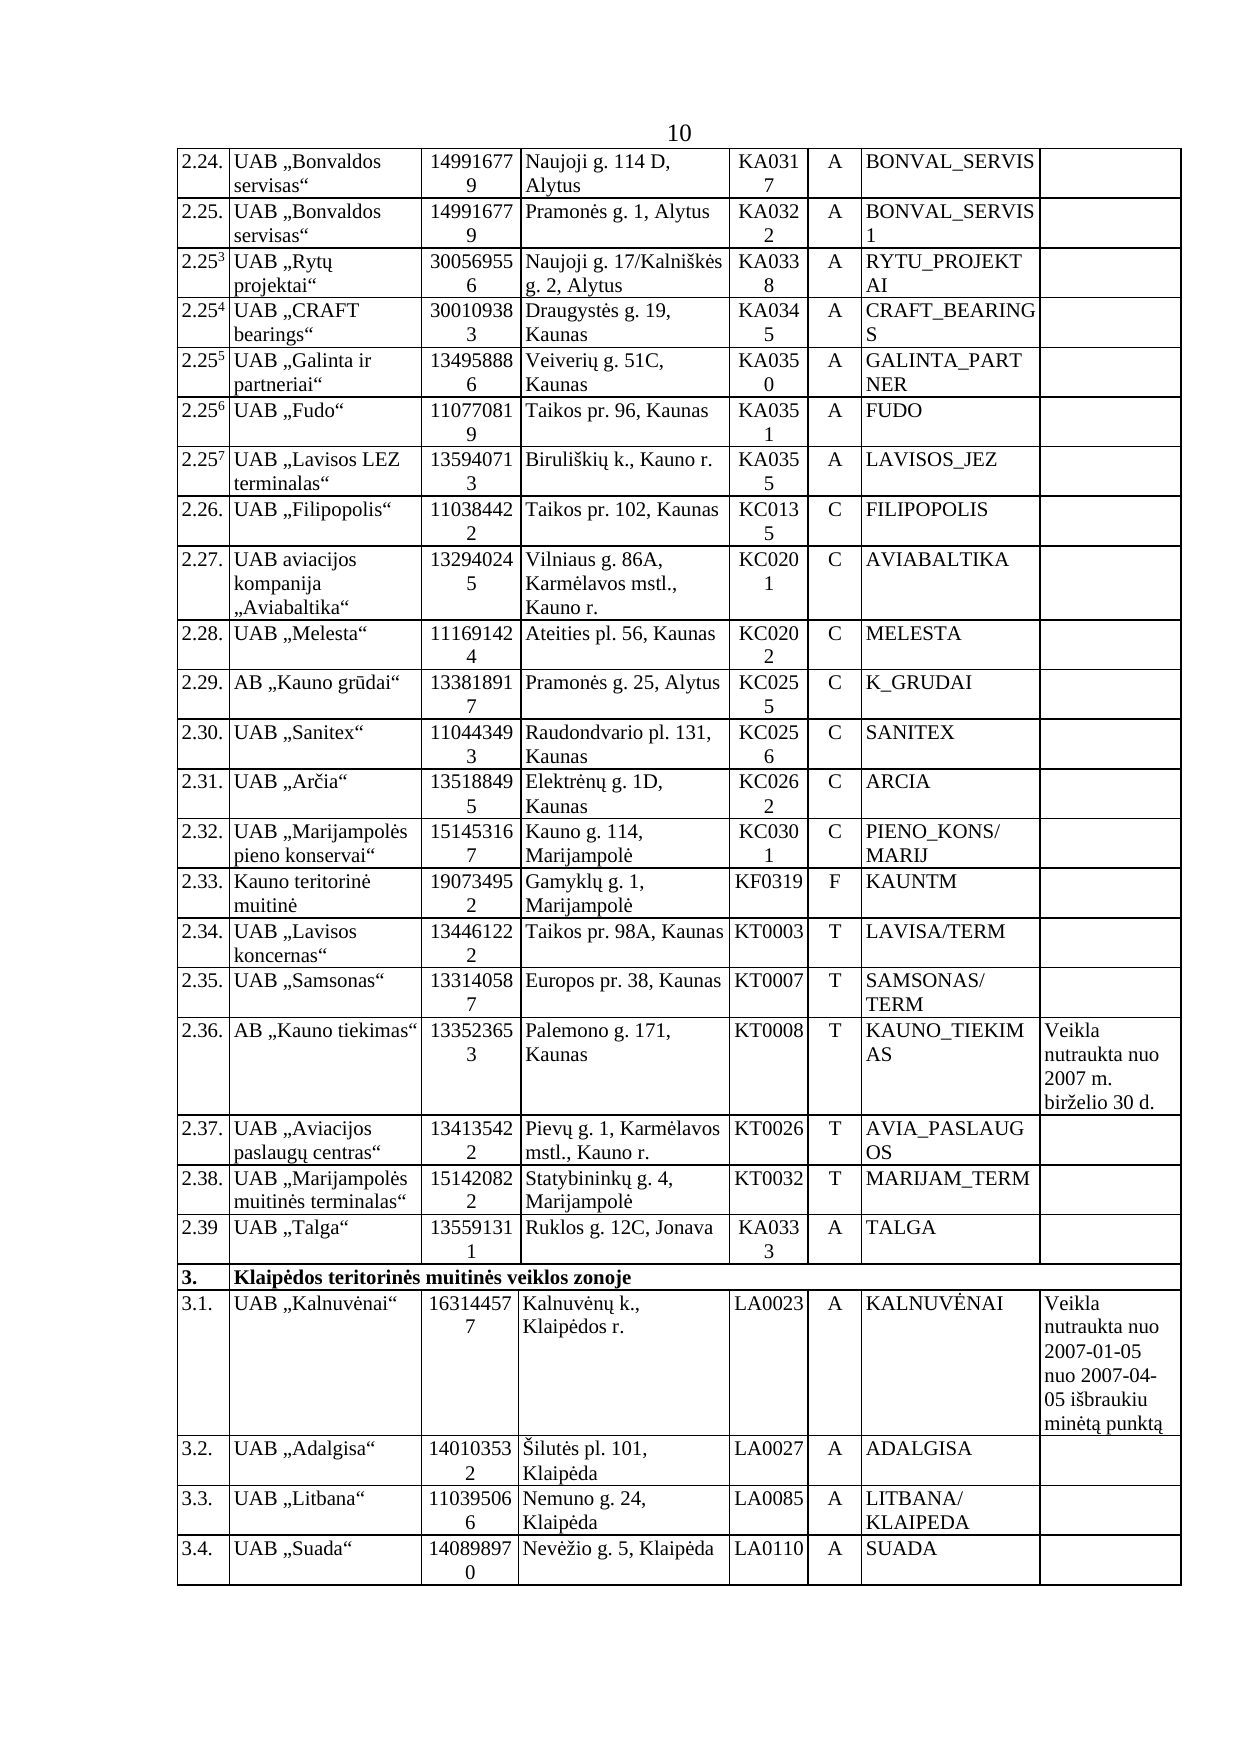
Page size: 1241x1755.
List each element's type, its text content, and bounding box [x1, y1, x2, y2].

table_cell KT0032 [730, 1166, 807, 1213]
table_cell 2.37. [178, 1116, 229, 1164]
table_cell A [809, 1436, 861, 1484]
table_cell 140898970 [422, 1536, 518, 1584]
table_cell 2.36. [178, 1018, 229, 1114]
table_cell ADALGISA [862, 1436, 1039, 1484]
table_cell 135188495 [422, 770, 520, 818]
table_cell 132940245 [422, 547, 520, 619]
table_cell KAUNO_TIEKIMAS [862, 1018, 1039, 1114]
table_cell A [809, 149, 861, 197]
table_cell K_GRUDAI [862, 670, 1039, 718]
table_cell MARIJAM_TERM [862, 1166, 1039, 1213]
table_cell [1041, 720, 1180, 768]
table_cell KAUNTM [862, 869, 1039, 917]
table_cell LA0023 [730, 1291, 807, 1435]
table_cell [1041, 919, 1180, 967]
table_cell 111691424 [422, 621, 520, 668]
table_cell LITBANA/KLAIPEDA [862, 1486, 1039, 1534]
table_cell ARCIA [862, 770, 1039, 818]
table_cell KC0255 [730, 670, 807, 718]
table_cell [1041, 770, 1180, 818]
table_cell UAB „Talga“ [230, 1215, 421, 1263]
table_cell AVIA_PASLAUGOS [862, 1116, 1039, 1164]
table_cell Pievų g. 1, Karmėlavos mstl., Kauno r. [522, 1116, 729, 1164]
table_cell 134958886 [422, 348, 520, 396]
table_cell 2.30. [178, 720, 229, 768]
table_cell 2.35. [178, 968, 229, 1016]
table_cell 134135422 [422, 1116, 520, 1164]
table_cell KALNUVĖNAI [862, 1291, 1039, 1435]
table_cell SAMSONAS/TERM [862, 968, 1039, 1016]
table_cell UAB „Arčia“ [230, 770, 421, 818]
table_cell A [809, 1536, 861, 1584]
table_cell KA0355 [730, 447, 807, 495]
table_cell 190734952 [422, 869, 520, 917]
table_cell UAB „Bonvaldos servisas“ [230, 149, 421, 197]
table_cell Kauno g. 114, Marijampolė [522, 819, 729, 867]
table_cell UAB „Marijampolės pieno konservai“ [230, 819, 421, 867]
table_cell A [809, 249, 861, 297]
table_cell 300569556 [422, 249, 520, 297]
table_cell UAB „Kalnuvėnai“ [230, 1291, 421, 1435]
table_cell A [809, 1291, 861, 1435]
table_cell [1041, 149, 1180, 197]
table_cell C [809, 670, 861, 718]
table_cell MELESTA [862, 621, 1039, 668]
table_cell 2.254 [178, 298, 229, 346]
table_cell 133523653 [422, 1018, 520, 1114]
table_cell [1041, 348, 1180, 396]
table_cell LA0110 [730, 1536, 807, 1584]
table_cell UAB „Filipopolis“ [230, 497, 421, 545]
table_cell 163144577 [422, 1291, 518, 1435]
table_cell Šilutės pl. 101, Klaipėda [519, 1436, 729, 1484]
table_cell UAB „Suada“ [230, 1536, 421, 1584]
table_cell TALGA [862, 1215, 1039, 1263]
table_cell LA0085 [730, 1486, 807, 1534]
table_cell UAB „Bonvaldos servisas“ [230, 199, 421, 247]
table_cell 3.1. [178, 1291, 229, 1435]
table_cell KC0301 [730, 819, 807, 867]
table_cell 2.29. [178, 670, 229, 718]
table_cell Nemuno g. 24, Klaipėda [519, 1486, 729, 1534]
table_cell 2.32. [178, 819, 229, 867]
table_cell Kalnuvėnų k., Klaipėdos r. [519, 1291, 729, 1435]
table_cell KT0003 [730, 919, 807, 967]
table_cell UAB „Lavisos LEZ terminalas“ [230, 447, 421, 495]
table_cell UAB „Litbana“ [230, 1486, 421, 1534]
table_cell Ateities pl. 56, Kaunas [522, 621, 729, 668]
table_cell 2.31. [178, 770, 229, 818]
table_cell Kauno teritorinė muitinė [230, 869, 421, 917]
table_cell 2.39 [178, 1215, 229, 1263]
table_cell Taikos pr. 102, Kaunas [522, 497, 729, 545]
table_cell Taikos pr. 98A, Kaunas [522, 919, 729, 967]
table_cell A [809, 199, 861, 247]
table_cell 110395066 [422, 1486, 518, 1534]
table_cell A [809, 447, 861, 495]
table_cell 2.24. [178, 149, 229, 197]
table_cell UAB „Galinta ir partneriai“ [230, 348, 421, 396]
table_cell Naujoji g. 17/Kalniškės g. 2, Alytus [522, 249, 729, 297]
table_cell 135591311 [422, 1215, 520, 1263]
table_cell BONVAL_SERVIS1 [862, 199, 1039, 247]
table_cell Pramonės g. 25, Alytus [522, 670, 729, 718]
table_cell [1041, 621, 1180, 668]
table_cell UAB „CRAFT bearings“ [230, 298, 421, 346]
table_cell Elektrėnų g. 1D, Kaunas [522, 770, 729, 818]
table_cell [1041, 1116, 1180, 1164]
table_cell T [809, 1116, 861, 1164]
table_cell 2.34. [178, 919, 229, 967]
table_cell 3.3. [178, 1486, 229, 1534]
table_cell [1041, 869, 1180, 917]
table_cell T [809, 919, 861, 967]
table_cell 2.25. [178, 199, 229, 247]
table_cell 3.2. [178, 1436, 229, 1484]
table_cell CRAFT_BEARINGS [862, 298, 1039, 346]
table_cell Gamyklų g. 1, Marijampolė [522, 869, 729, 917]
table_cell 149916779 [422, 199, 520, 247]
table_cell [1041, 1166, 1180, 1213]
table_cell KT0007 [730, 968, 807, 1016]
table_cell Raudondvario pl. 131, Kaunas [522, 720, 729, 768]
table_cell Pramonės g. 1, Alytus [522, 199, 729, 247]
table_cell [1041, 298, 1180, 346]
table_cell Klaipėdos teritorinės muitinės veiklos zonoje [230, 1265, 1180, 1289]
table_cell PIENO_KONS/MARIJ [862, 819, 1039, 867]
table_cell [1041, 497, 1180, 545]
table_cell UAB „Fudo“ [230, 398, 421, 446]
table_cell 110443493 [422, 720, 520, 768]
table_cell Taikos pr. 96, Kaunas [522, 398, 729, 446]
table_cell KA0351 [730, 398, 807, 446]
table_cell 2.257 [178, 447, 229, 495]
table_cell 135940713 [422, 447, 520, 495]
table_cell 2.256 [178, 398, 229, 446]
table_cell KT0026 [730, 1116, 807, 1164]
table_cell 134461222 [422, 919, 520, 967]
table_cell [1041, 547, 1180, 619]
table_cell [1041, 1436, 1180, 1484]
table_cell AB „Kauno grūdai“ [230, 670, 421, 718]
table_cell Veikla nutraukta nuo 2007 m. birželio 30 d. [1041, 1018, 1180, 1114]
table_cell [1041, 199, 1180, 247]
table_cell UAB aviacijos kompanija „Aviabaltika“ [230, 547, 421, 619]
table_cell UAB „Rytų projektai“ [230, 249, 421, 297]
table_cell Europos pr. 38, Kaunas [522, 968, 729, 1016]
table_cell [1041, 1486, 1180, 1534]
table_cell 2.27. [178, 547, 229, 619]
table_cell 149916779 [422, 149, 520, 197]
table_cell 151453167 [422, 819, 520, 867]
table_cell C [809, 547, 861, 619]
table_cell KC0135 [730, 497, 807, 545]
table_cell UAB „Marijampolės muitinės terminalas“ [230, 1166, 421, 1213]
table_cell A [809, 398, 861, 446]
table_cell [1041, 1536, 1180, 1584]
table_cell C [809, 819, 861, 867]
table_cell 2.253 [178, 249, 229, 297]
table_cell Statybininkų g. 4, Marijampolė [522, 1166, 729, 1213]
table_cell C [809, 770, 861, 818]
table_cell A [809, 1215, 861, 1263]
table_cell KC0262 [730, 770, 807, 818]
table_cell C [809, 621, 861, 668]
table_cell RYTU_PROJEKTAI [862, 249, 1039, 297]
table_cell FUDO [862, 398, 1039, 446]
table_cell LAVISA/TERM [862, 919, 1039, 967]
table_cell UAB „Melesta“ [230, 621, 421, 668]
table_cell KA0345 [730, 298, 807, 346]
table_cell UAB „Samsonas“ [230, 968, 421, 1016]
table_cell 133818917 [422, 670, 520, 718]
table_cell [1041, 249, 1180, 297]
table_cell UAB „Aviacijos paslaugų centras“ [230, 1116, 421, 1164]
table_cell KA0333 [730, 1215, 807, 1263]
table_cell Biruliškių k., Kauno r. [522, 447, 729, 495]
table_cell SANITEX [862, 720, 1039, 768]
table_cell 3. [178, 1265, 229, 1289]
table_cell UAB „Sanitex“ [230, 720, 421, 768]
table_cell Vilniaus g. 86A, Karmėlavos mstl., Kauno r. [522, 547, 729, 619]
table_cell AB „Kauno tiekimas“ [230, 1018, 421, 1114]
table_cell 2.26. [178, 497, 229, 545]
table_cell A [809, 348, 861, 396]
table_cell KC0201 [730, 547, 807, 619]
table_cell KA0317 [730, 149, 807, 197]
table_cell Ruklos g. 12C, Jonava [522, 1215, 729, 1263]
table_cell Veiverių g. 51C, Kaunas [522, 348, 729, 396]
table_cell 3.4. [178, 1536, 229, 1584]
table_cell KA0350 [730, 348, 807, 396]
table_cell GALINTA_PARTNER [862, 348, 1039, 396]
table_cell KA0338 [730, 249, 807, 297]
table_cell F [809, 869, 861, 917]
table_cell T [809, 1166, 861, 1213]
table_cell 2.38. [178, 1166, 229, 1213]
table_cell LA0027 [730, 1436, 807, 1484]
table_cell 133140587 [422, 968, 520, 1016]
table_cell 300109383 [422, 298, 520, 346]
table_cell LAVISOS_JEZ [862, 447, 1039, 495]
table_cell Draugystės g. 19, Kaunas [522, 298, 729, 346]
table_cell UAB „Adalgisa“ [230, 1436, 421, 1484]
table_cell [1041, 819, 1180, 867]
table_cell [1041, 447, 1180, 495]
table_cell FILIPOPOLIS [862, 497, 1039, 545]
table_cell A [809, 298, 861, 346]
table_cell 2.28. [178, 621, 229, 668]
table_cell KF0319 [730, 869, 807, 917]
table_cell [1041, 1215, 1180, 1263]
table_cell T [809, 1018, 861, 1114]
table_cell 151420822 [422, 1166, 520, 1213]
table_cell Veikla nutraukta nuo 2007-01-05 nuo 2007-04-05 išbraukiu minėtą punktą [1041, 1291, 1180, 1435]
table_cell UAB „Lavisos koncernas“ [230, 919, 421, 967]
table_cell 2.33. [178, 869, 229, 917]
table_cell BONVAL_SERVIS [862, 149, 1039, 197]
table_cell Palemono g. 171, Kaunas [522, 1018, 729, 1114]
table_cell C [809, 497, 861, 545]
table_cell 110770819 [422, 398, 520, 446]
table_cell Nevėžio g. 5, Klaipėda [519, 1536, 729, 1584]
table_cell C [809, 720, 861, 768]
table_cell KC0256 [730, 720, 807, 768]
table_cell SUADA [862, 1536, 1039, 1584]
table_cell T [809, 968, 861, 1016]
table_cell A [809, 1486, 861, 1534]
table_cell KT0008 [730, 1018, 807, 1114]
table_cell KA0322 [730, 199, 807, 247]
table_cell 110384422 [422, 497, 520, 545]
table_cell 140103532 [422, 1436, 518, 1484]
table_cell [1041, 968, 1180, 1016]
table_cell KC0202 [730, 621, 807, 668]
table_cell 2.255 [178, 348, 229, 396]
table_cell AVIABALTIKA [862, 547, 1039, 619]
table_cell [1041, 398, 1180, 446]
table_cell Naujoji g. 114 D, Alytus [522, 149, 729, 197]
table_cell [1041, 670, 1180, 718]
